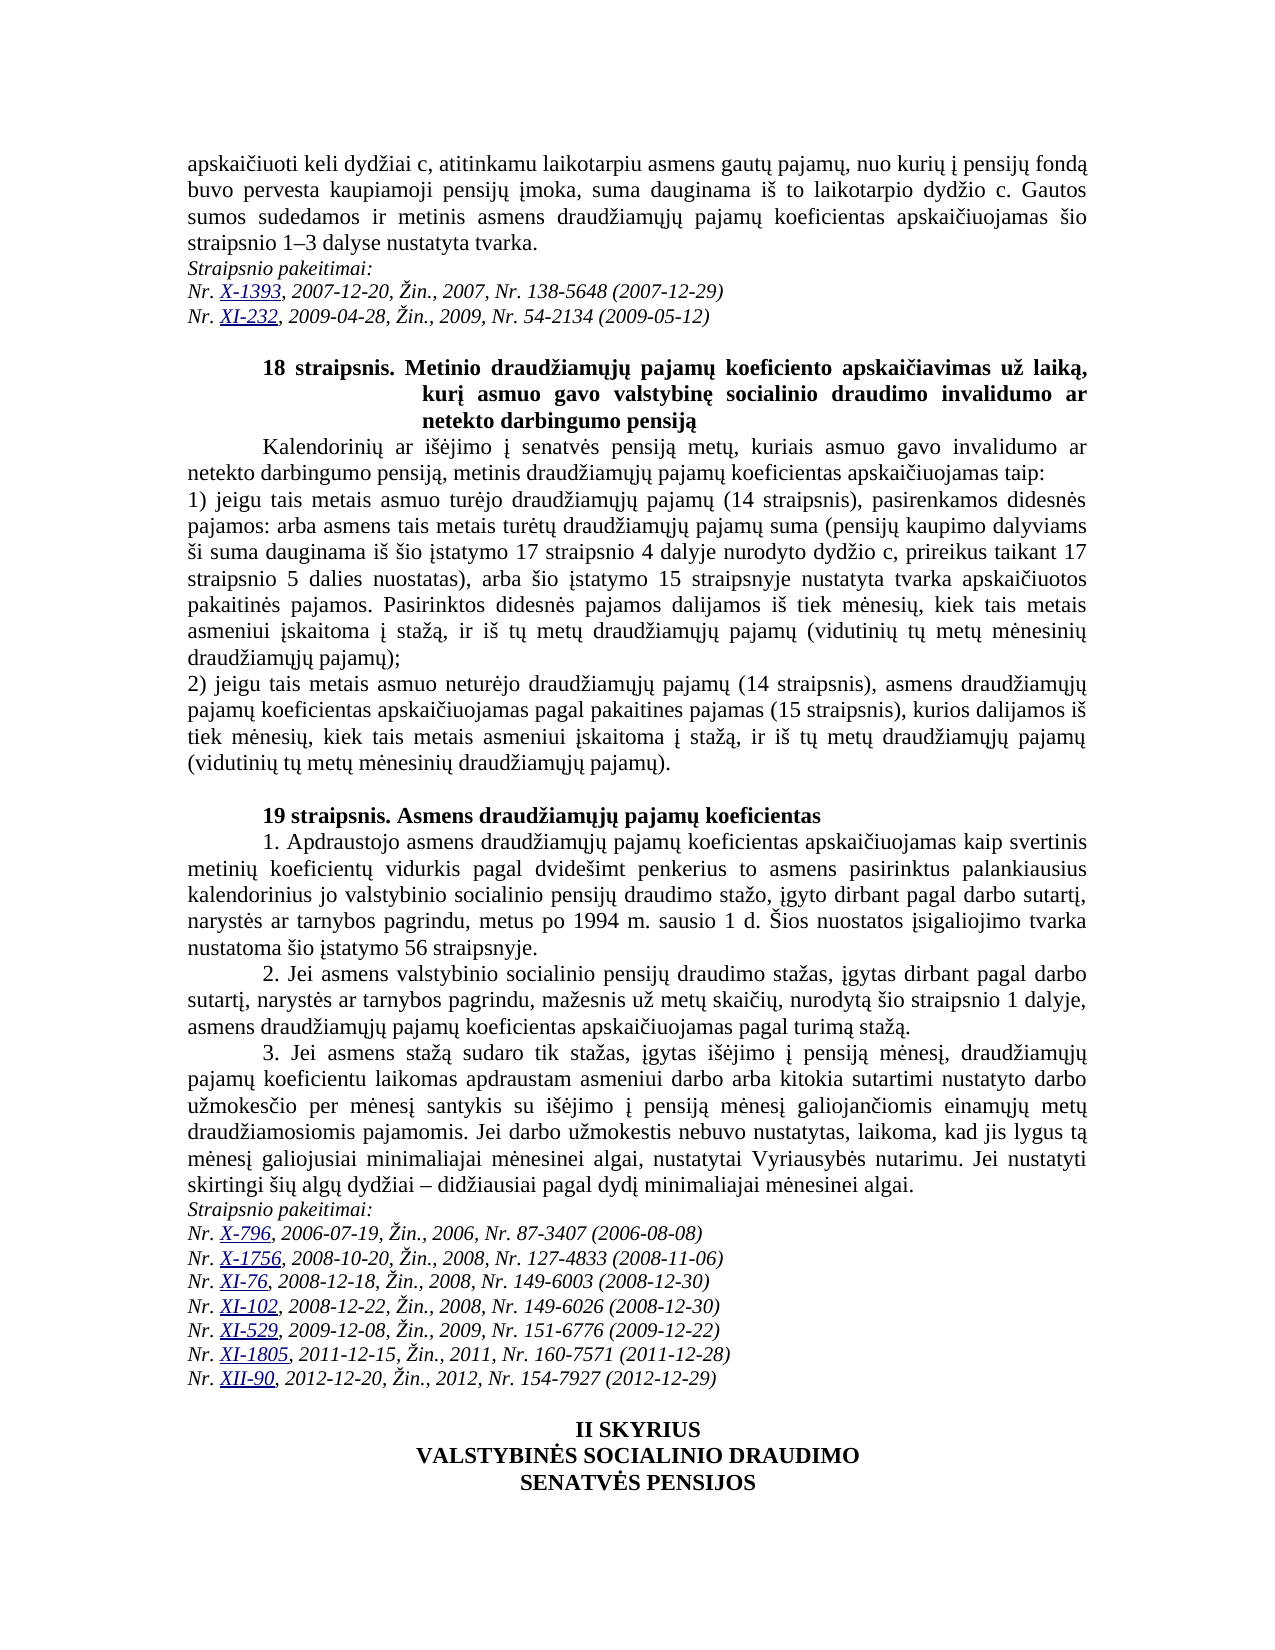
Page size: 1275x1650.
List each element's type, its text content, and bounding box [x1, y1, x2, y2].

text Nr. X-1756, 2008-10-20, Žin., 2008, Nr. 127-4833 (2008-11-06) [187, 1245, 1088, 1269]
text Nr. X-1393, 2007-12-20, Žin., 2007, Nr. 138-5648 (2007-12-29) [187, 279, 1088, 303]
text VALSTYBINĖS SOCIALINIO DRAUDIMO [187, 1442, 1088, 1469]
text Kalendorinių ar išėjimo į senatvės pensiją metų, kuriais asmuo gavo invalidumo ar netekto darbingumo pensiją, metinis draudžiamųjų pajamų koeficientas apskaičiuojamas taip: [187, 433, 1088, 486]
text 2) jeigu tais metais asmuo neturėjo draudžiamųjų pajamų (14 straipsnis), asmens draudžiamųjų pajamų koeficientas apskaičiuojamas pagal pakaitines pajamas (15 straipsnis), kurios dalijamos iš tiek mėnesių, kiek tais metais asmeniui įskaitoma į stažą, ir iš tų metų draudžiamųjų pajamų (vidutinių tų metų mėnesinių draudžiamųjų pajamų). [187, 670, 1088, 776]
text SENATVĖS PENSIJOS [187, 1469, 1088, 1495]
text Nr. XII-90, 2012-12-20, Žin., 2012, Nr. 154-7927 (2012-12-29) [187, 1366, 1088, 1390]
text 19 straipsnis. Asmens draudžiamųjų pajamų koeficientas [187, 802, 1088, 828]
text Straipsnio pakeitimai: [187, 255, 1088, 279]
text II SKYRIUS [187, 1416, 1088, 1442]
text Nr. XI-102, 2008-12-22, Žin., 2008, Nr. 149-6026 (2008-12-30) [187, 1293, 1087, 1318]
text Nr. X-796, 2006-07-19, Žin., 2006, Nr. 87-3407 (2006-08-08) [187, 1221, 1088, 1245]
text Nr. XI-232, 2009-04-28, Žin., 2009, Nr. 54-2134 (2009-05-12) [187, 303, 1087, 328]
text Nr. XI-529, 2009-12-08, Žin., 2009, Nr. 151-6776 (2009-12-22) [187, 1318, 1087, 1342]
text 2. Jei asmens valstybinio socialinio pensijų draudimo stažas, įgytas dirbant pagal darbo sutartį, narystės ar tarnybos pagrindu, mažesnis už metų skaičių, nurodytą šio straipsnio 1 dalyje, asmens draudžiamųjų pajamų koeficientas apskaičiuojamas pagal turimą stažą. [187, 960, 1088, 1039]
text 1) jeigu tais metais asmuo turėjo draudžiamųjų pajamų (14 straipsnis), pasirenkamos didesnės pajamos: arba asmens tais metais turėtų draudžiamųjų pajamų suma (pensijų kaupimo dalyviams ši suma dauginama iš šio įstatymo 17 straipsnio 4 dalyje nurodyto dydžio c, prireikus taikant 17 straipsnio 5 dalies nuostatas), arba šio įstatymo 15 straipsnyje nustatyta tvarka apskaičiuotos pakaitinės pajamos. Pasirinktos didesnės pajamos dalijamos iš tiek mėnesių, kiek tais metais asmeniui įskaitoma į stažą, ir iš tų metų draudžiamųjų pajamų (vidutinių tų metų mėnesinių draudžiamųjų pajamų); [187, 486, 1088, 670]
text Nr. XI-76, 2008-12-18, Žin., 2008, Nr. 149-6003 (2008-12-30) [187, 1269, 1087, 1293]
text Nr. XI-1805, 2011-12-15, Žin., 2011, Nr. 160-7571 (2011-12-28) [187, 1342, 1088, 1366]
text 3. Jei asmens stažą sudaro tik stažas, įgytas išėjimo į pensiją mėnesį, draudžiamųjų pajamų koeficientu laikomas apdraustam asmeniui darbo arba kitokia sutartimi nustatyto darbo užmokesčio per mėnesį santykis su išėjimo į pensiją mėnesį galiojančiomis einamųjų metų draudžiamosiomis pajamomis. Jei darbo užmokestis nebuvo nustatytas, laikoma, kad jis lygus tą mėnesį galiojusiai minimaliajai mėnesinei algai, nustatytai Vyriausybės nutarimu. Jei nustatyti skirtingi šių algų dydžiai – didžiausiai pagal dydį minimaliajai mėnesinei algai. [187, 1039, 1088, 1197]
text 1. Apdraustojo asmens draudžiamųjų pajamų koeficientas apskaičiuojamas kaip svertinis metinių koeficientų vidurkis pagal dvidešimt penkerius to asmens pasirinktus palankiausius kalendorinius jo valstybinio socialinio pensijų draudimo stažo, įgyto dirbant pagal darbo sutartį, narystės ar tarnybos pagrindu, metus po 1994 m. sausio 1 d. Šios nuostatos įsigaliojimo tvarka nustatoma šio įstatymo 56 straipsnyje. [187, 828, 1088, 960]
text apskaičiuoti keli dydžiai c, atitinkamu laikotarpiu asmens gautų pajamų, nuo kurių į pensijų fondą buvo pervesta kaupiamoji pensijų įmoka, suma dauginama iš to laikotarpio dydžio c. Gautos sumos sudedamos ir metinis asmens draudžiamųjų pajamų koeficientas apskaičiuojamas šio straipsnio 1–3 dalyse nustatyta tvarka. [187, 150, 1088, 255]
text 18 straipsnis. Metinio draudžiamųjų pajamų koeficiento apskaičiavimas už laiką, kurį asmuo gavo valstybinę socialinio draudimo invalidumo ar netekto darbingumo pensiją [262, 354, 1088, 433]
text Straipsnio pakeitimai: [187, 1197, 1088, 1221]
